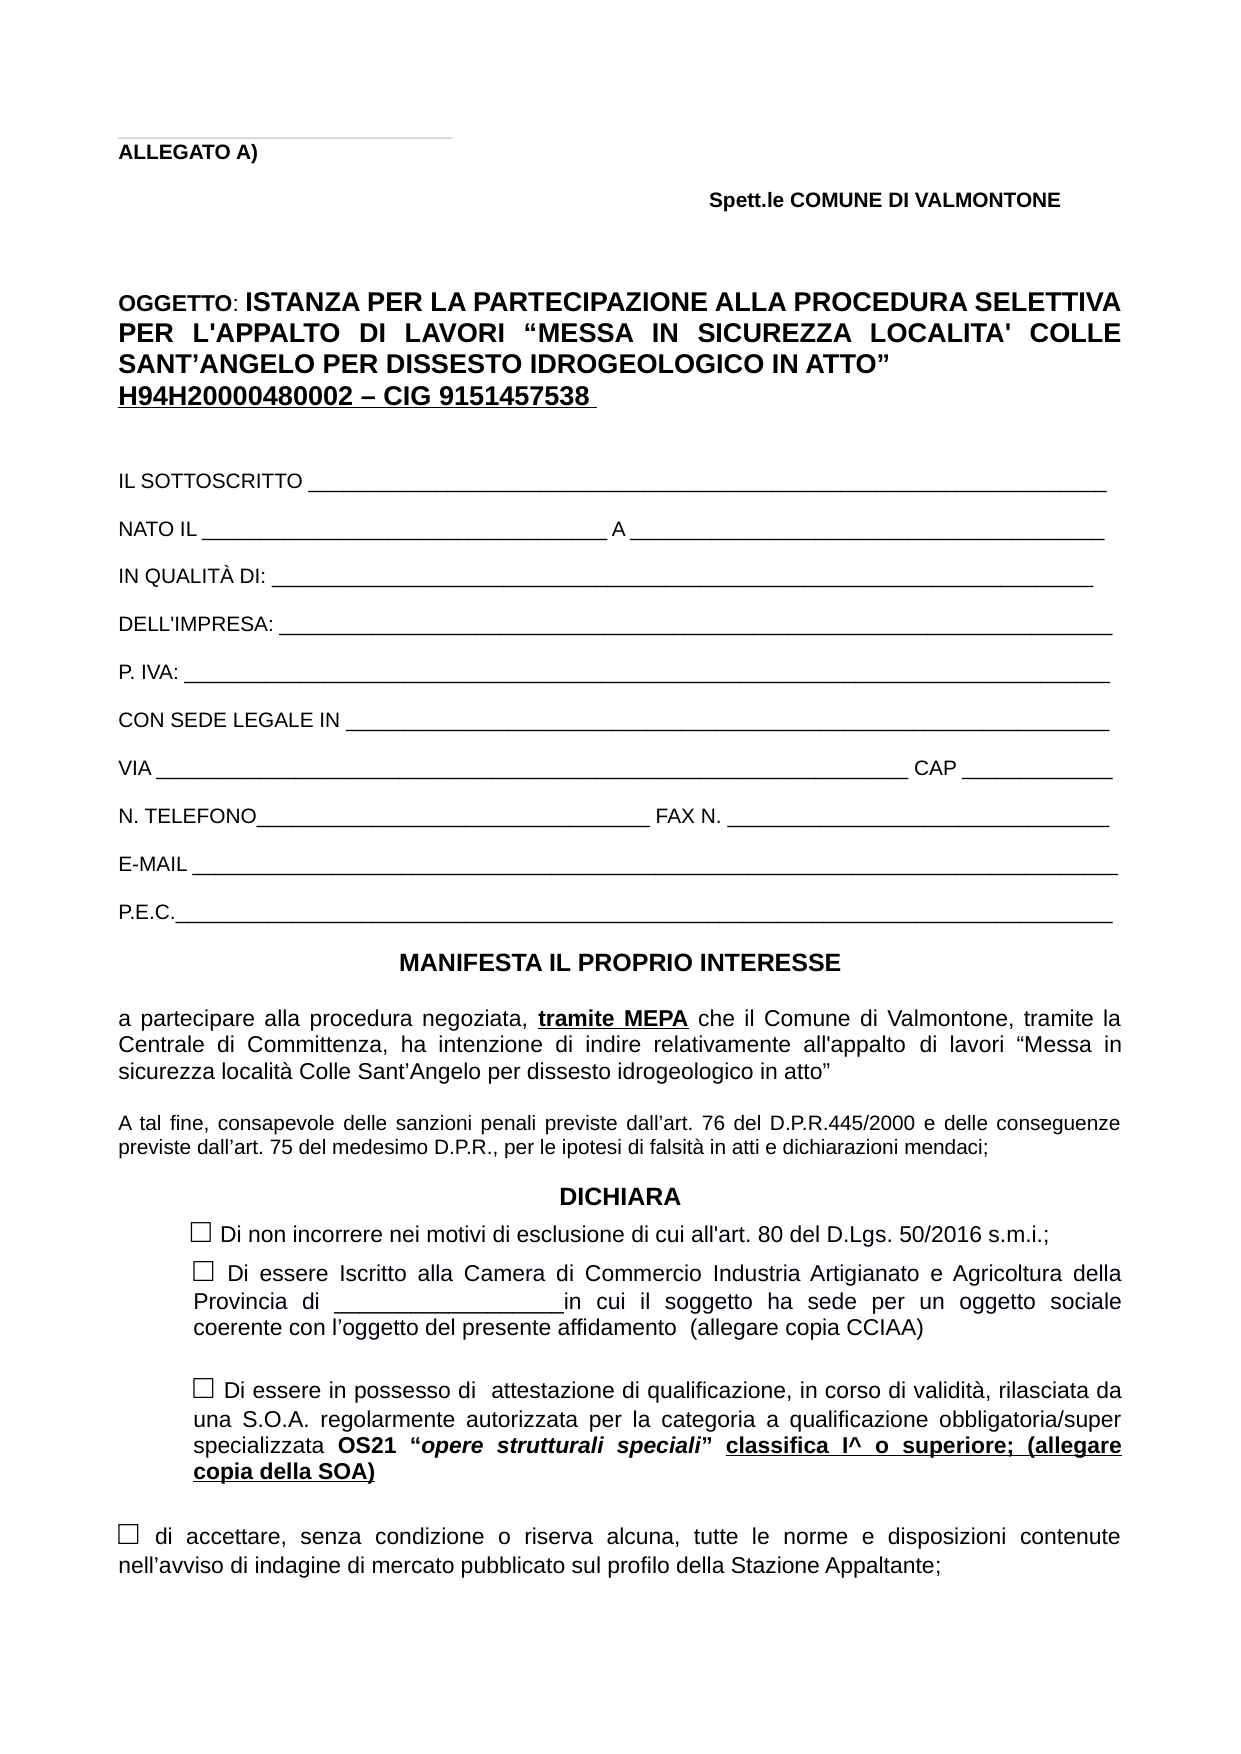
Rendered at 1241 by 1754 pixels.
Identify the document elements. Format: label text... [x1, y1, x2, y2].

text MANIFESTA IL PROPRIO INTERESSE [118, 948, 1122, 976]
text A tal fine, consapevole delle sanzioni penali previste dall’art. 76 del D.P.R.445/2000 e delle conseguenze previste dall’art. 75 del medesimo D.P.R., per le ipotesi di falsità in atti e dichiarazioni mendaci; [118, 1111, 1122, 1158]
text □ di accettare, senza condizione o riserva alcuna, tutte le norme e disposizioni contenute nell’avviso di indagine di mercato pubblicato sul profilo della Stazione Appaltante; [118, 1513, 1122, 1578]
text N. TELEFONO__________________________________ FAX N. _________________________________ [118, 804, 1122, 828]
text a partecipare alla procedura negoziata, tramite MEPA che il Comune di Valmontone, tramite la Centrale di Committenza, ha intenzione di indire relativamente all'appalto di lavori “Messa in sicurezza località Colle Sant’Angelo per dissesto idrogeologico in atto” [118, 1005, 1122, 1084]
text IN QUALITÀ DI: _______________________________________________________________________ [118, 564, 1122, 588]
text ________________________________ [118, 118, 1122, 140]
text H94H20000480002 – CIG 9151457538 [118, 379, 1122, 411]
text □ Di non incorrere nei motivi di esclusione di cui all'art. 80 del D.Lgs. 50/2016 s.m.i.; [118, 1211, 1122, 1249]
text E-MAIL ________________________________________________________________________________ [118, 852, 1122, 876]
list □ Di essere Iscritto alla Camera di Commercio Industria Artigianato e Agricoltura della Provincia di __________________in cui il soggetto ha sede per un oggetto sociale coerente con l’oggetto del presente affidamento (allegare copia CCIAA) [156, 1249, 1122, 1341]
text Spett.le COMUNE DI VALMONTONE [118, 188, 1122, 212]
text P.E.C._________________________________________________________________________________ [118, 900, 1122, 924]
text IL SOTTOSCRITTO _____________________________________________________________________ [118, 468, 1122, 492]
text CON SEDE LEGALE IN __________________________________________________________________ [118, 708, 1122, 732]
text P. IVA: ________________________________________________________________________________ [118, 660, 1122, 684]
text DICHIARA [118, 1182, 1122, 1211]
text DELL'IMPRESA: ________________________________________________________________________ [118, 612, 1122, 636]
text ALLEGATO A) [118, 140, 1122, 164]
text VIA _________________________________________________________________ CAP _____________ [118, 756, 1122, 780]
text OGGETTO: ISTANZA PER LA PARTECIPAZIONE ALLA PROCEDURA SELETTIVA PER L'APPALTO DI LAVORI “MESSA IN SICUREZZA LOCALITA' COLLE SANT’ANGELO PER DISSESTO IDROGEOLOGICO IN ATTO” [118, 286, 1122, 379]
text NATO IL ___________________________________ A _________________________________________ [118, 516, 1122, 540]
list □ Di essere in possesso di attestazione di qualificazione, in corso di validità, rilasciata da una S.O.A. regolarmente autorizzata per la categoria a qualificazione obbligatoria/super specializzata OS21 “opere strutturali speciali” classifica I^ o superiore; (allegare copia della SOA) [156, 1367, 1122, 1484]
